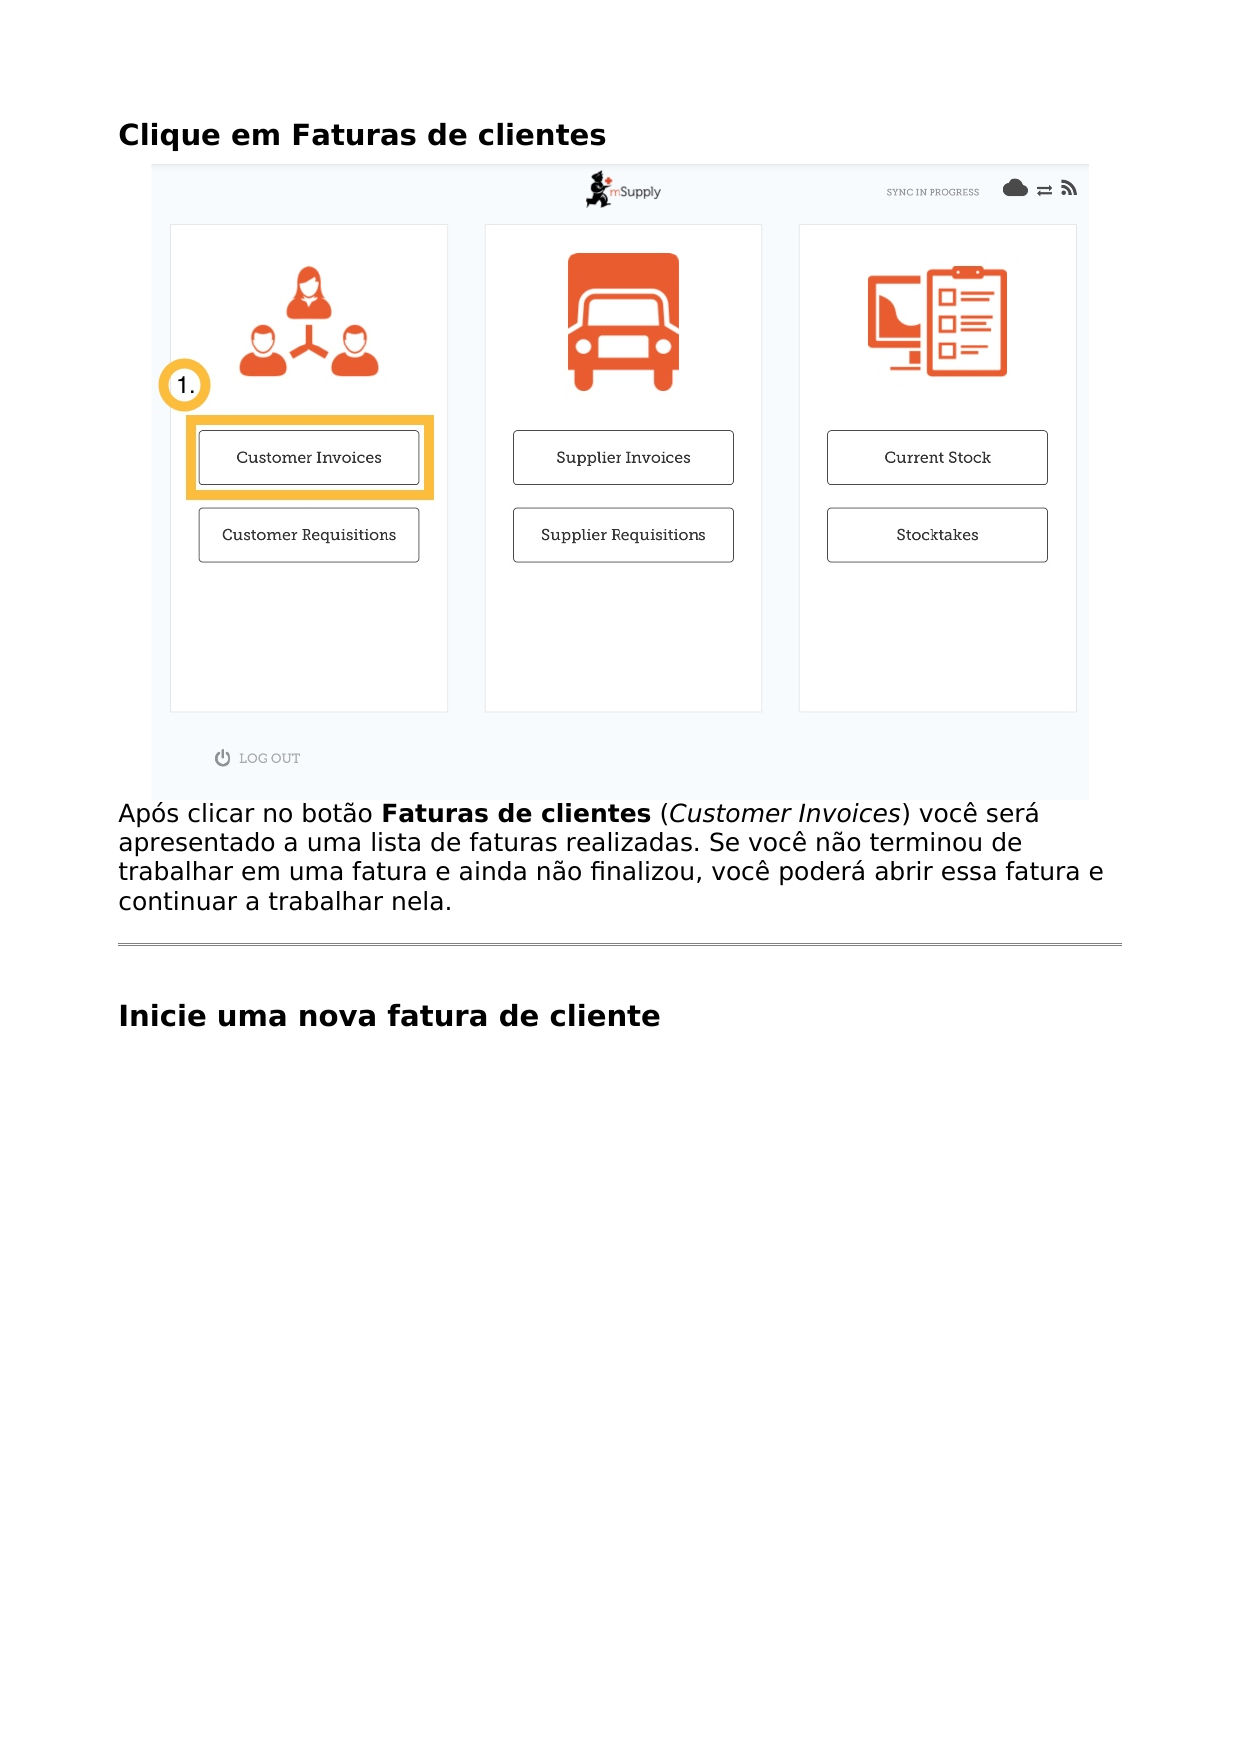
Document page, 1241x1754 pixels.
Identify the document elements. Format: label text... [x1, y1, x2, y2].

picture [151, 164, 1089, 800]
text Após clicar no botão Faturas de clientes (Customer Invoices) você será apresentado a uma lista de faturas realizadas. Se você não terminou de trabalhar em uma fatura e ainda não finalizou, você poderá abrir essa fatura e continuar a trabalhar nela. [118, 164, 1122, 916]
subtitle Inicie uma nova fatura de cliente [118, 1000, 1122, 1034]
subtitle Clique em Faturas de clientes [118, 118, 1122, 152]
